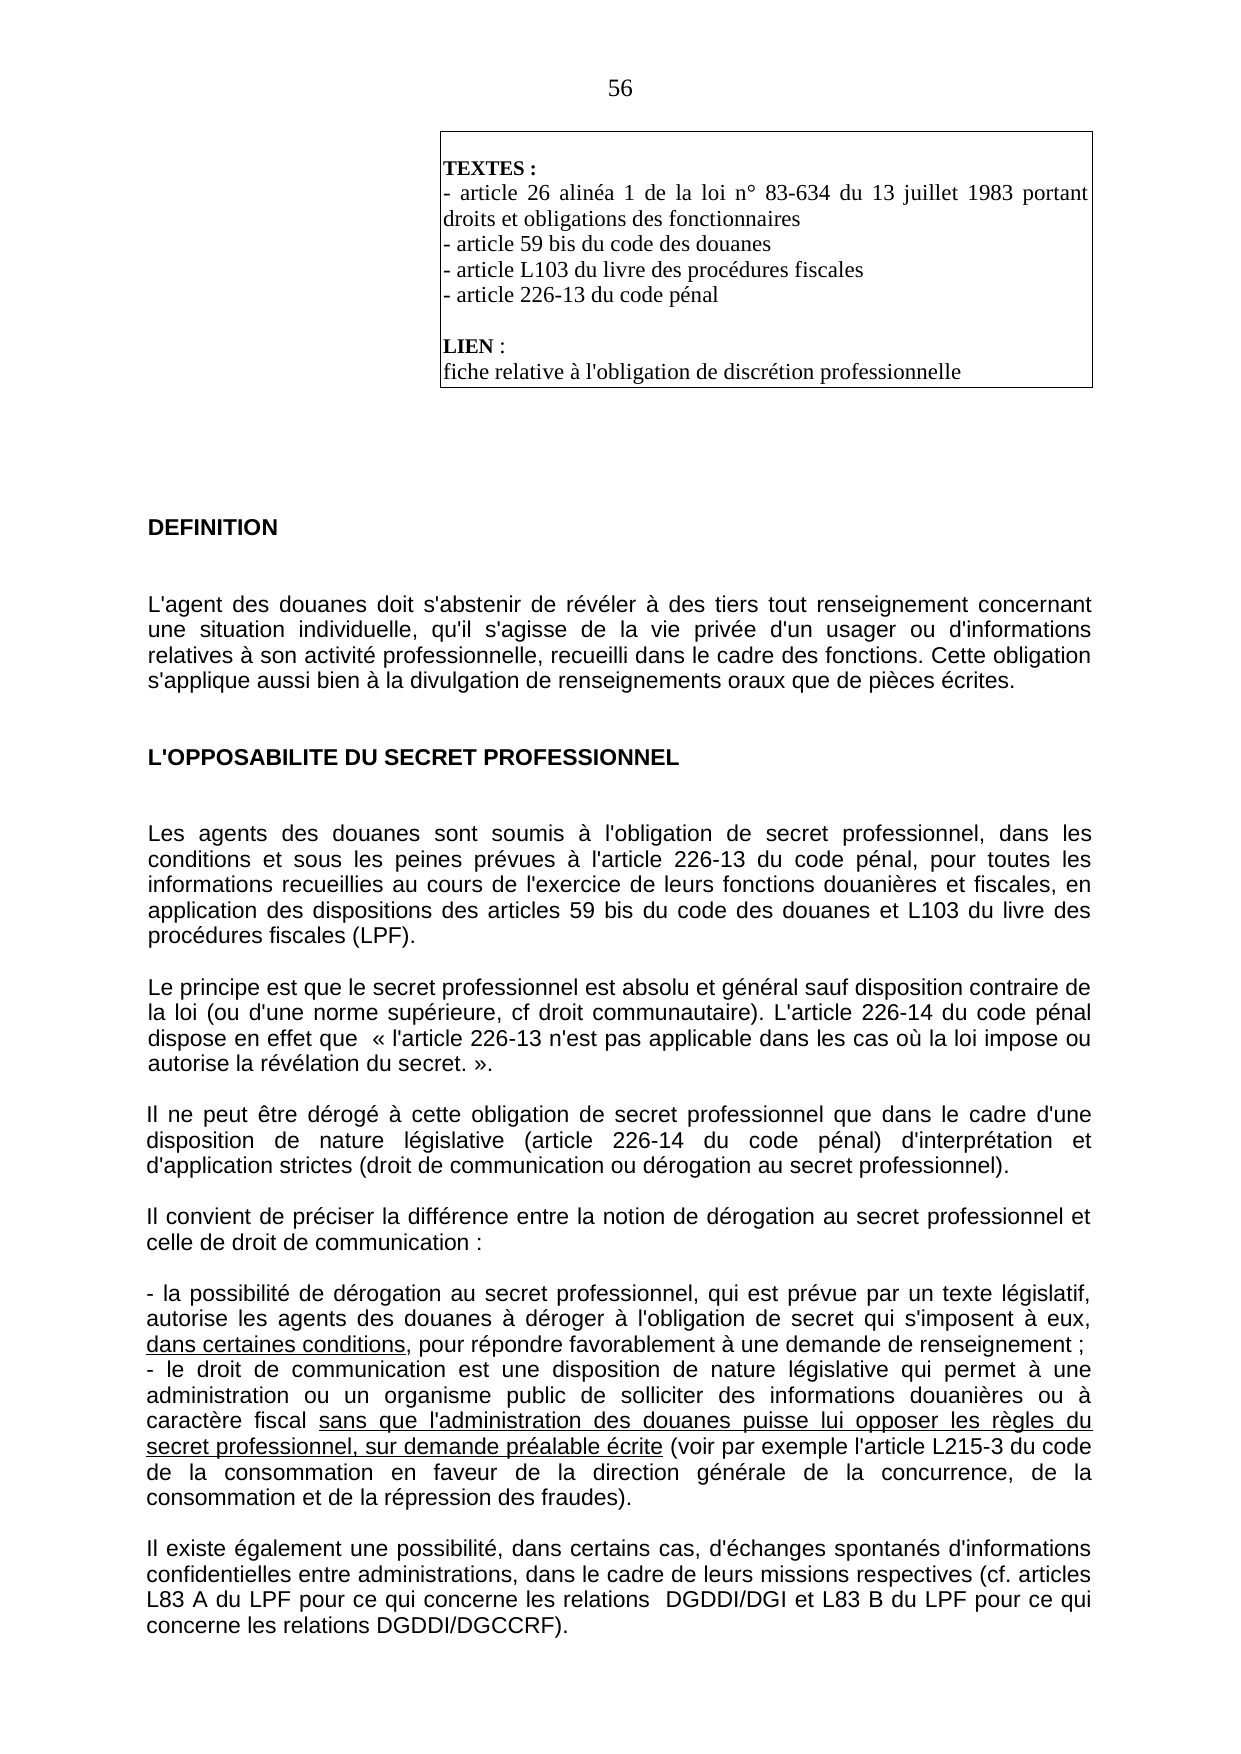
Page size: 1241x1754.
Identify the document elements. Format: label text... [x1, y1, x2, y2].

text L'OPPOSABILITE DU SECRET PROFESSIONNEL [148, 744, 1092, 770]
text Il convient de préciser la différence entre la notion de dérogation au secret professionnel et celle de droit de communication : [146, 1204, 1092, 1255]
text Les agents des douanes sont soumis à l'obligation de secret professionnel, dans les conditions et sous les peines prévues à l'article 226-13 du code pénal, pour toutes les informations recueillies au cours de l'exercice de leurs fonctions douanières et fiscales, en application des dispositions des articles 59 bis du code des douanes et L103 du livre des procédures fiscales (LPF). [148, 821, 1092, 949]
text TEXTES : [441, 154, 1092, 177]
text - article L103 du livre des procédures fiscales [441, 254, 1092, 279]
text fiche relative à l'obligation de discrétion professionnelle [441, 356, 1092, 387]
text L'agent des douanes doit s'abstenir de révéler à des tiers tout renseignement concernant une situation individuelle, qu'il s'agisse de la vie privée d'un usager ou d'informations relatives à son activité professionnelle, recueilli dans le cadre des fonctions. Cette obligation s'applique aussi bien à la divulgation de renseignements oraux que de pièces écrites. [148, 591, 1092, 693]
text Il ne peut être dérogé à cette obligation de secret professionnel que dans le cadre d'une disposition de nature législative (article 226-14 du code pénal) d'interprétation et d'application strictes (droit de communication ou dérogation au secret professionnel). [146, 1102, 1092, 1178]
text - article 26 alinéa 1 de la loi n° 83-634 du 13 juillet 1983 portant droits et obligations des fonctionnaires [441, 177, 1092, 228]
text DEFINITION [148, 515, 1092, 540]
text - le droit de communication est une disposition de nature législative qui permet à une administration ou un organisme public de solliciter des informations douanières ou à caractère fiscal sans que l'administration des douanes puisse lui opposer les règles du secret professionnel, sur demande préalable écrite (voir par exemple l'article L215-3 du code de la consommation en faveur de la direction générale de la concurrence, de la consommation et de la répression des fraudes). [146, 1357, 1092, 1510]
text - article 226-13 du code pénal [441, 279, 1092, 308]
text LIEN : [441, 330, 1092, 356]
text Il existe également une possibilité, dans certains cas, d'échanges spontanés d'informations confidentielles entre administrations, dans le cadre de leurs missions respectives (cf. articles L83 A du LPF pour ce qui concerne les relations DGDDI/DGI et L83 B du LPF pour ce qui concerne les relations DGDDI/DGCCRF). [146, 1536, 1092, 1638]
text - la possibilité de dérogation au secret professionnel, qui est prévue par un texte législatif, autorise les agents des douanes à déroger à l'obligation de secret qui s'imposent à eux, dans certaines conditions, pour répondre favorablement à une demande de renseignement ; [146, 1281, 1092, 1357]
text Le principe est que le secret professionnel est absolu et général sauf disposition contraire de la loi (ou d'une norme supérieure, cf droit communautaire). L'article 226-14 du code pénal dispose en effet que « l'article 226-13 n'est pas applicable dans les cas où la loi impose ou autorise la révélation du secret. ». [148, 974, 1092, 1076]
text - article 59 bis du code des douanes [441, 228, 1092, 254]
